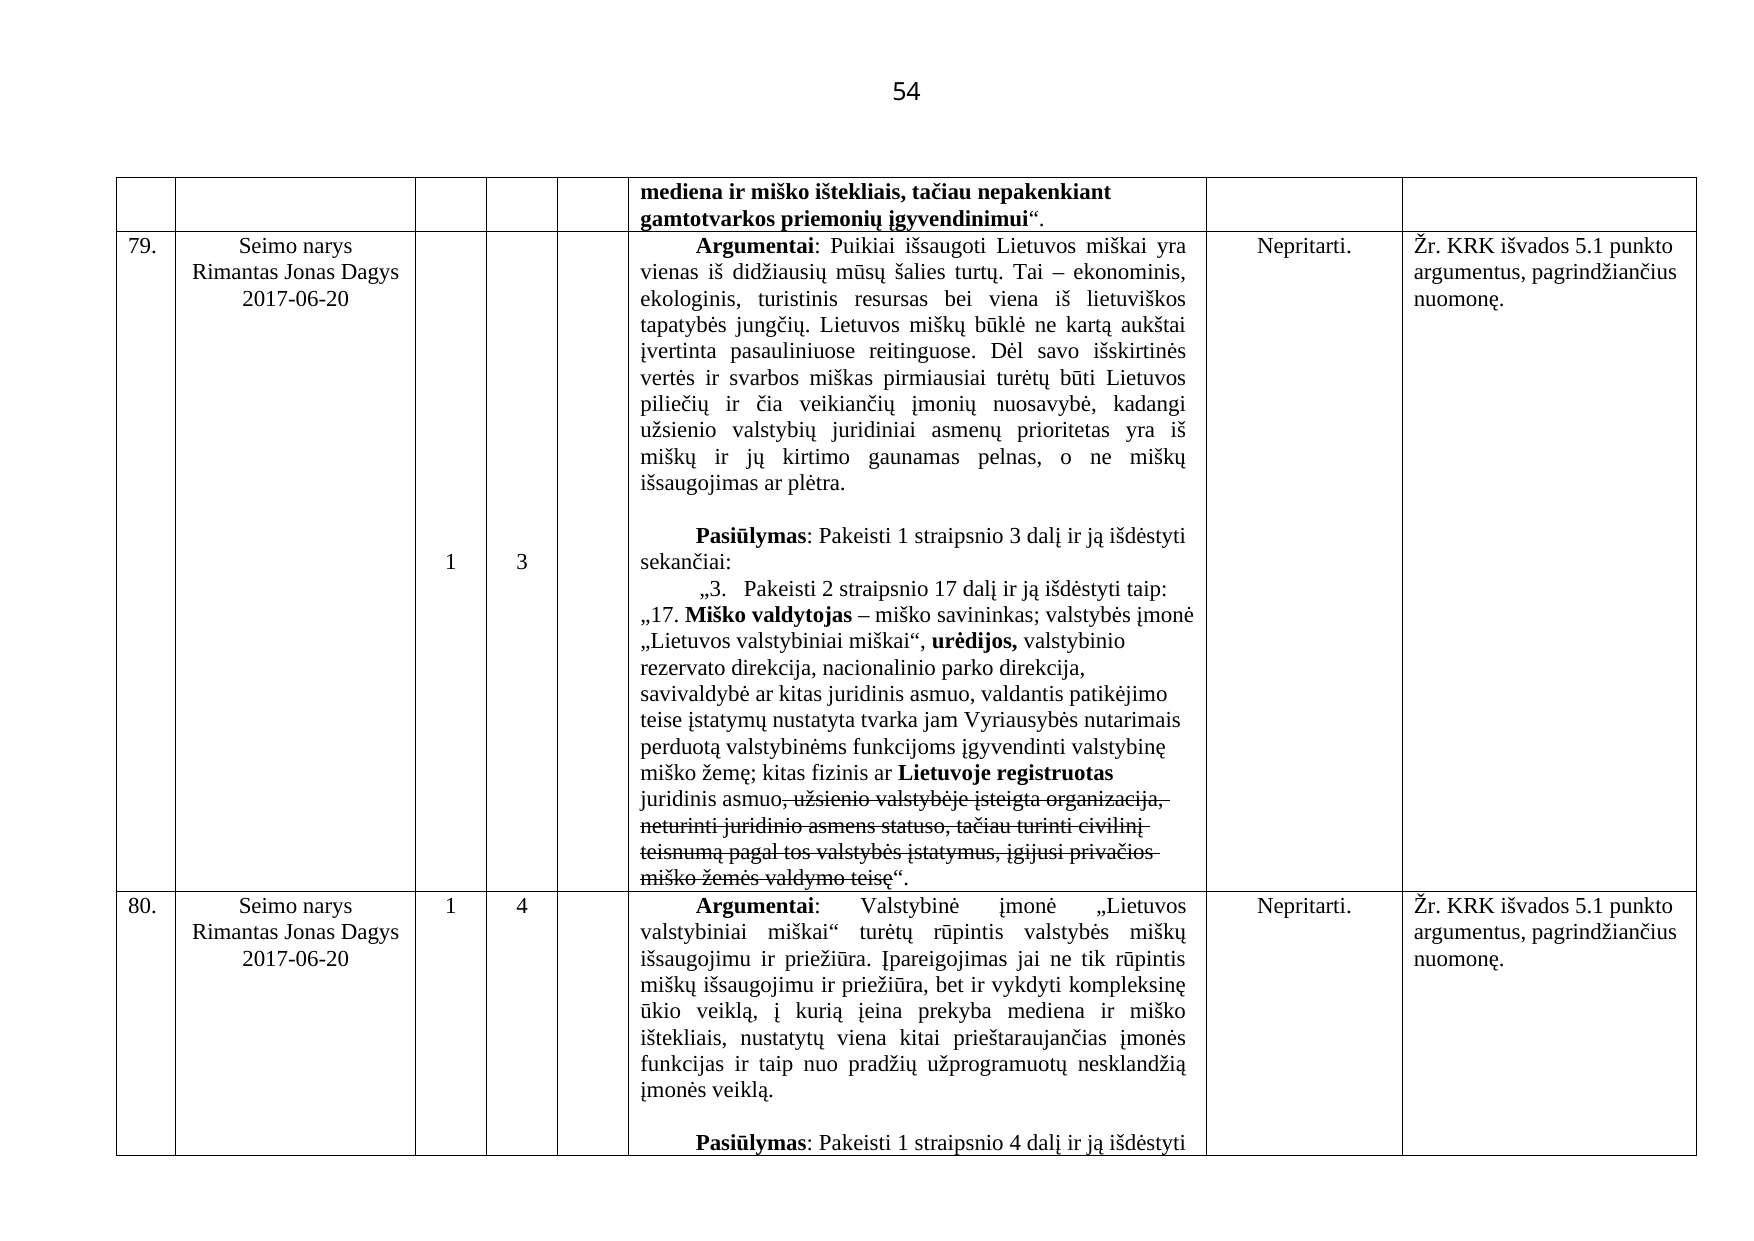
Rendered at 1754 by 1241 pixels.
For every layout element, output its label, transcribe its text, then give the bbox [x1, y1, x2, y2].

table_cell 3 [487, 232, 557, 891]
table_cell 79. [117, 232, 175, 891]
table_cell [416, 178, 486, 231]
table_cell Seimo narys Rimantas Jonas Dagys 2017-06-20 [176, 892, 415, 1155]
table_cell [1403, 178, 1696, 231]
table_cell [487, 178, 557, 231]
table_cell [558, 892, 628, 1155]
table_cell 80. [117, 892, 175, 1155]
table_cell [176, 178, 415, 231]
table_cell [558, 178, 628, 231]
table_cell Argumentai: Puikiai išsaugoti Lietuvos miškai yra vienas iš didžiausių mūsų šalies turtų. Tai – ekonominis, ekologinis, turistinis resursas bei viena iš lietuviškos tapatybės jungčių. Lietuvos miškų būklė ne kartą aukštai įvertinta pasauliniuose reitinguose. Dėl savo išskirtinės vertės ir svarbos miškas pirmiausiai turėtų būti Lietuvos piliečių ir čia veikiančių įmonių nuosavybė, kadangi užsienio valstybių juridiniai asmenų prioritetas yra iš miškų ir jų kirtimo gaunamas pelnas, o ne miškų išsaugojimas ar plėtra. Pasiūlymas: Pakeisti 1 straipsnio 3 dalį ir ją išdėstyti sekančiai: „3. Pakeisti 2 straipsnio 17 dalį ir ją išdėstyti taip: „17. Miško valdytojas – miško savininkas; valstybės įmonė „Lietuvos valstybiniai miškai“, urėdijos, valstybinio rezervato direkcija, nacionalinio parko direkcija, savivaldybė ar kitas juridinis asmuo, valdantis patikėjimo teise įstatymų nustatyta tvarka jam Vyriausybės nutarimais perduotą valstybinėms funkcijoms įgyvendinti valstybinę miško žemę; kitas fizinis ar Lietuvoje registruotas juridinis asmuo, užsienio valstybėje įsteigta organizacija, neturinti juridinio asmens statuso, tačiau turinti civilinį teisnumą pagal tos valstybės įstatymus, įgijusi privačios miško žemės valdymo teisę“. [629, 232, 1206, 891]
table_cell Nepritarti. [1207, 892, 1402, 1155]
table_cell Seimo narys Rimantas Jonas Dagys 2017-06-20 [176, 232, 415, 891]
table_cell Argumentai: Valstybinė įmonė „Lietuvos valstybiniai miškai“ turėtų rūpintis valstybės miškų išsaugojimu ir priežiūra. Įpareigojimas jai ne tik rūpintis miškų išsaugojimu ir priežiūra, bet ir vykdyti kompleksinę ūkio veiklą, į kurią įeina prekyba mediena ir miško ištekliais, nustatytų viena kitai prieštaraujančias įmonės funkcijas ir taip nuo pradžių užprogramuotų nesklandžią įmonės veiklą. Pasiūlymas: Pakeisti 1 straipsnio 4 dalį ir ją išdėstyti [629, 892, 1206, 1155]
table_cell 4 [487, 892, 557, 1155]
table_cell Nepritarti. [1207, 232, 1402, 891]
table_cell [558, 232, 628, 891]
table_cell 1 [416, 232, 486, 891]
table_cell [1207, 178, 1402, 231]
table_cell [117, 178, 175, 231]
table_cell mediena ir miško ištekliais, tačiau nepakenkiant gamtotvarkos priemonių įgyvendinimui“. [629, 178, 1206, 231]
table_cell 1 [416, 892, 486, 1155]
table_cell Žr. KRK išvados 5.1 punkto argumentus, pagrindžiančius nuomonę. [1403, 892, 1696, 1155]
table_cell Žr. KRK išvados 5.1 punkto argumentus, pagrindžiančius nuomonę. [1403, 232, 1696, 891]
